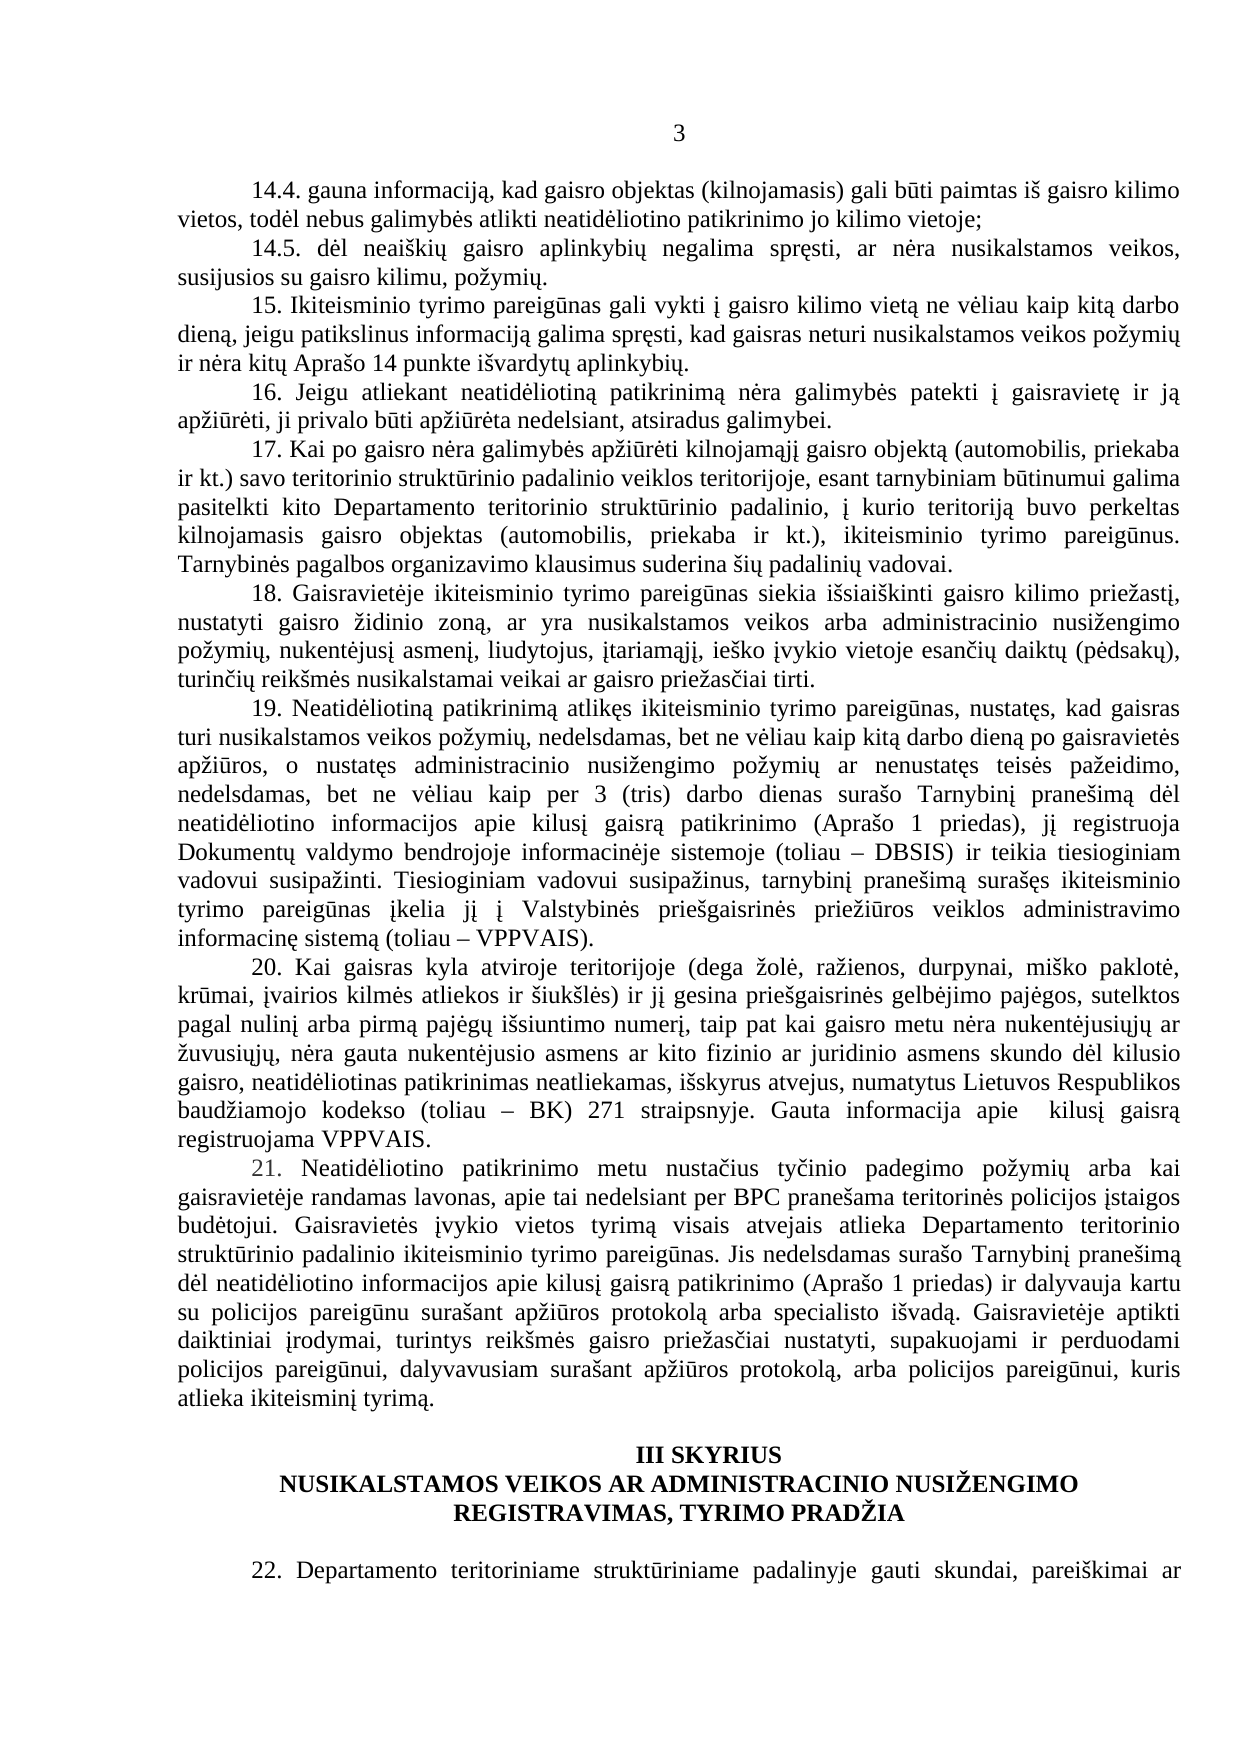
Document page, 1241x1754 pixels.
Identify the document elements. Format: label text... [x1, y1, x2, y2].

text 22. Departamento teritoriniame struktūriniame padalinyje gauti skundai, pareiškimai ar [177, 1556, 1181, 1584]
text 21. Neatidėliotino patikrinimo metu nustačius tyčinio padegimo požymių arba kai gaisravietėje randamas lavonas, apie tai nedelsiant per BPC pranešama teritorinės policijos įstaigos budėtojui. Gaisravietės įvykio vietos tyrimą visais atvejais atlieka Departamento teritorinio struktūrinio padalinio ikiteisminio tyrimo pareigūnas. Jis nedelsdamas surašo Tarnybinį pranešimą dėl neatidėliotino informacijos apie kilusį gaisrą patikrinimo (Aprašo 1 priedas) ir dalyvauja kartu su policijos pareigūnu surašant apžiūros protokolą arba specialisto išvadą. Gaisravietėje aptikti daiktiniai įrodymai, turintys reikšmės gaisro priežasčiai nustatyti, supakuojami ir perduodami policijos pareigūnui, dalyvavusiam surašant apžiūros protokolą, arba policijos pareigūnui, kuris atlieka ikiteisminį tyrimą. [177, 1153, 1181, 1412]
text NUSIKALSTAMOS VEIKOS AR ADMINISTRACINIO NUSIŽENGIMO REGISTRAVIMAS, TYRIMO PRADŽIA [177, 1469, 1181, 1527]
text 17. Kai po gaisro nėra galimybės apžiūrėti kilnojamąjį gaisro objektą (automobilis, priekaba ir kt.) savo teritorinio struktūrinio padalinio veiklos teritorijoje, esant tarnybiniam būtinumui galima pasitelkti kito Departamento teritorinio struktūrinio padalinio, į kurio teritoriją buvo perkeltas kilnojamasis gaisro objektas (automobilis, priekaba ir kt.), ikiteisminio tyrimo pareigūnus. Tarnybinės pagalbos organizavimo klausimus suderina šių padalinių vadovai. [177, 434, 1181, 578]
text 20. Kai gaisras kyla atviroje teritorijoje (dega žolė, ražienos, durpynai, miško paklotė, krūmai, įvairios kilmės atliekos ir šiukšlės) ir jį gesina priešgaisrinės gelbėjimo pajėgos, sutelktos pagal nulinį arba pirmą pajėgų išsiuntimo numerį, taip pat kai gaisro metu nėra nukentėjusiųjų ar žuvusiųjų, nėra gauta nukentėjusio asmens ar kito fizinio ar juridinio asmens skundo dėl kilusio gaisro, neatidėliotinas patikrinimas neatliekamas, išskyrus atvejus, numatytus Lietuvos Respublikos baudžiamojo kodekso (toliau – BK) 271 straipsnyje. Gauta informacija apie kilusį gaisrą registruojama VPPVAIS. [177, 952, 1181, 1153]
text 19. Neatidėliotiną patikrinimą atlikęs ikiteisminio tyrimo pareigūnas, nustatęs, kad gaisras turi nusikalstamos veikos požymių, nedelsdamas, bet ne vėliau kaip kitą darbo dieną po gaisravietės apžiūros, o nustatęs administracinio nusižengimo požymių ar nenustatęs teisės pažeidimo, nedelsdamas, bet ne vėliau kaip per 3 (tris) darbo dienas surašo Tarnybinį pranešimą dėl neatidėliotino informacijos apie kilusį gaisrą patikrinimo (Aprašo 1 priedas), jį registruoja Dokumentų valdymo bendrojoje informacinėje sistemoje (toliau – DBSIS) ir teikia tiesioginiam vadovui susipažinti. Tiesioginiam vadovui susipažinus, tarnybinį pranešimą surašęs ikiteisminio tyrimo pareigūnas įkelia jį į Valstybinės priešgaisrinės priežiūros veiklos administravimo informacinę sistemą (toliau – VPPVAIS). [177, 693, 1181, 952]
text 14.4. gauna informaciją, kad gaisro objektas (kilnojamasis) gali būti paimtas iš gaisro kilimo vietos, todėl nebus galimybės atlikti neatidėliotino patikrinimo jo kilimo vietoje; [177, 176, 1181, 233]
text 18. Gaisravietėje ikiteisminio tyrimo pareigūnas siekia išsiaiškinti gaisro kilimo priežastį, nustatyti gaisro židinio zoną, ar yra nusikalstamos veikos arba administracinio nusižengimo požymių, nukentėjusį asmenį, liudytojus, įtariamąjį, ieško įvykio vietoje esančių daiktų (pėdsakų), turinčių reikšmės nusikalstamai veikai ar gaisro priežasčiai tirti. [177, 578, 1181, 693]
text III SKYRIUS [177, 1441, 1181, 1469]
text 14.5. dėl neaiškių gaisro aplinkybių negalima spręsti, ar nėra nusikalstamos veikos, susijusios su gaisro kilimu, požymių. [177, 233, 1181, 291]
text 16. Jeigu atliekant neatidėliotiną patikrinimą nėra galimybės patekti į gaisravietę ir ją apžiūrėti, ji privalo būti apžiūrėta nedelsiant, atsiradus galimybei. [177, 377, 1181, 434]
text 15. Ikiteisminio tyrimo pareigūnas gali vykti į gaisro kilimo vietą ne vėliau kaip kitą darbo dieną, jeigu patikslinus informaciją galima spręsti, kad gaisras neturi nusikalstamos veikos požymių ir nėra kitų Aprašo 14 punkte išvardytų aplinkybių. [177, 291, 1181, 377]
